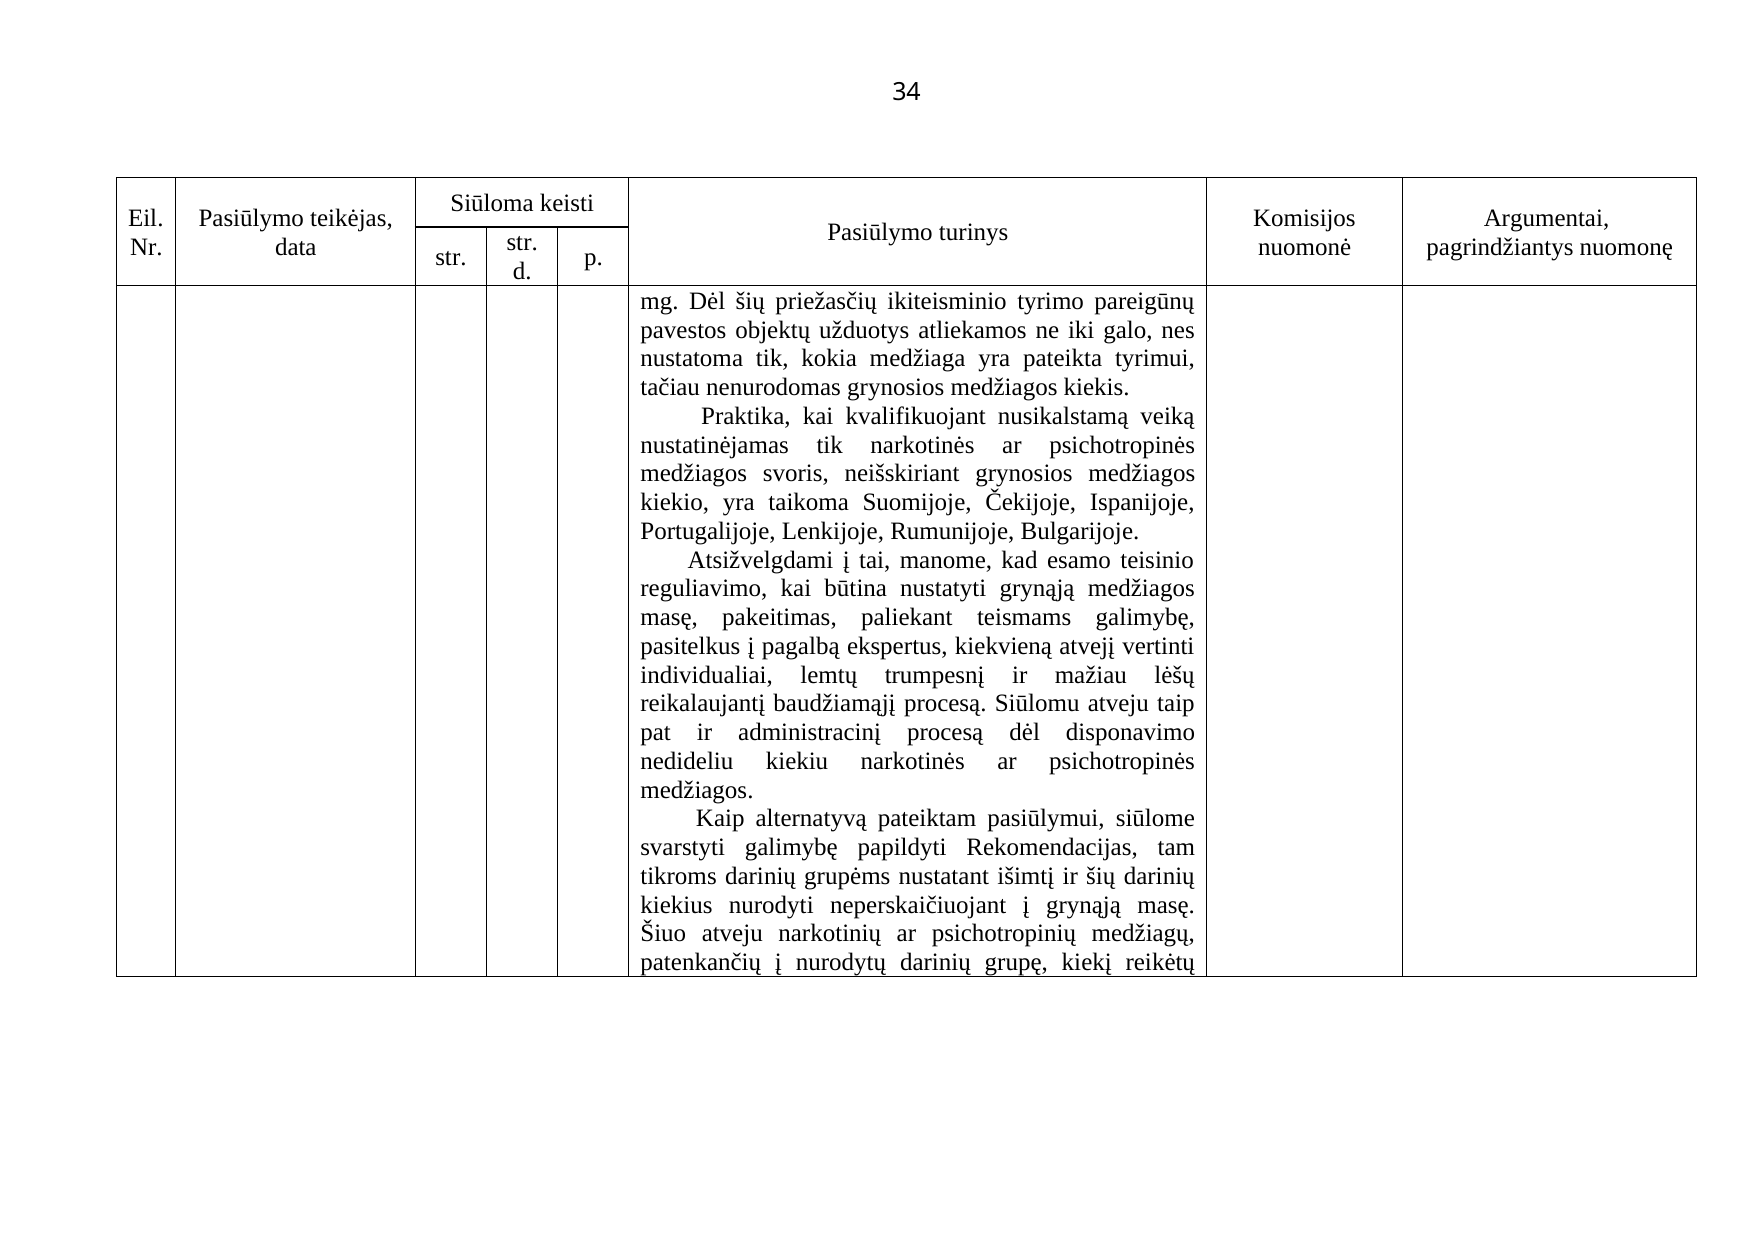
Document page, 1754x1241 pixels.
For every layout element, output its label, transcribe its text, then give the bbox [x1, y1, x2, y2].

table_cell [1403, 286, 1696, 976]
table_header Siūloma keisti [416, 178, 628, 226]
table_header Pasiūlymo turinys [629, 178, 1206, 285]
table_cell [176, 286, 415, 976]
table_cell str. d. [487, 228, 557, 285]
table_cell p. [558, 228, 628, 285]
table_cell str. [416, 228, 486, 285]
table_cell [558, 286, 628, 976]
table_header Komisijos nuomonė [1207, 178, 1402, 285]
table_cell [416, 286, 486, 976]
table_cell [117, 286, 175, 976]
table_cell mg. Dėl šių priežasčių ikiteisminio tyrimo pareigūnų pavestos objektų užduotys atliekamos ne iki galo, nes nustatoma tik, kokia medžiaga yra pateikta tyrimui, tačiau nenurodomas grynosios medžiagos kiekis. Praktika, kai kvalifikuojant nusikalstamą veiką nustatinėjamas tik narkotinės ar psichotropinės medžiagos svoris, neišskiriant grynosios medžiagos kiekio, yra taikoma Suomijoje, Čekijoje, Ispanijoje, Portugalijoje, Lenkijoje, Rumunijoje, Bulgarijoje. Atsižvelgdami į tai, manome, kad esamo teisinio reguliavimo, kai būtina nustatyti grynąją medžiagos masę, pakeitimas, paliekant teismams galimybę, pasitelkus į pagalbą ekspertus, kiekvieną atvejį vertinti individualiai, lemtų trumpesnį ir mažiau lėšų reikalaujantį baudžiamąjį procesą. Siūlomu atveju taip pat ir administracinį procesą dėl disponavimo nedideliu kiekiu narkotinės ar psichotropinės medžiagos. Kaip alternatyvą pateiktam pasiūlymui, siūlome svarstyti galimybę papildyti Rekomendacijas, tam tikroms darinių grupėms nustatant išimtį ir šių darinių kiekius nurodyti neperskaičiuojant į grynąją masę. Šiuo atveju narkotinių ar psichotropinių medžiagų, patenkančių į nurodytų darinių grupę, kiekį reikėtų [629, 286, 1206, 976]
table_cell [487, 286, 557, 976]
table_header Pasiūlymo teikėjas, data [176, 178, 415, 285]
table_header Eil. Nr. [117, 178, 175, 285]
table_header Argumentai, pagrindžiantys nuomonę [1403, 178, 1696, 285]
table_cell [1207, 286, 1402, 976]
